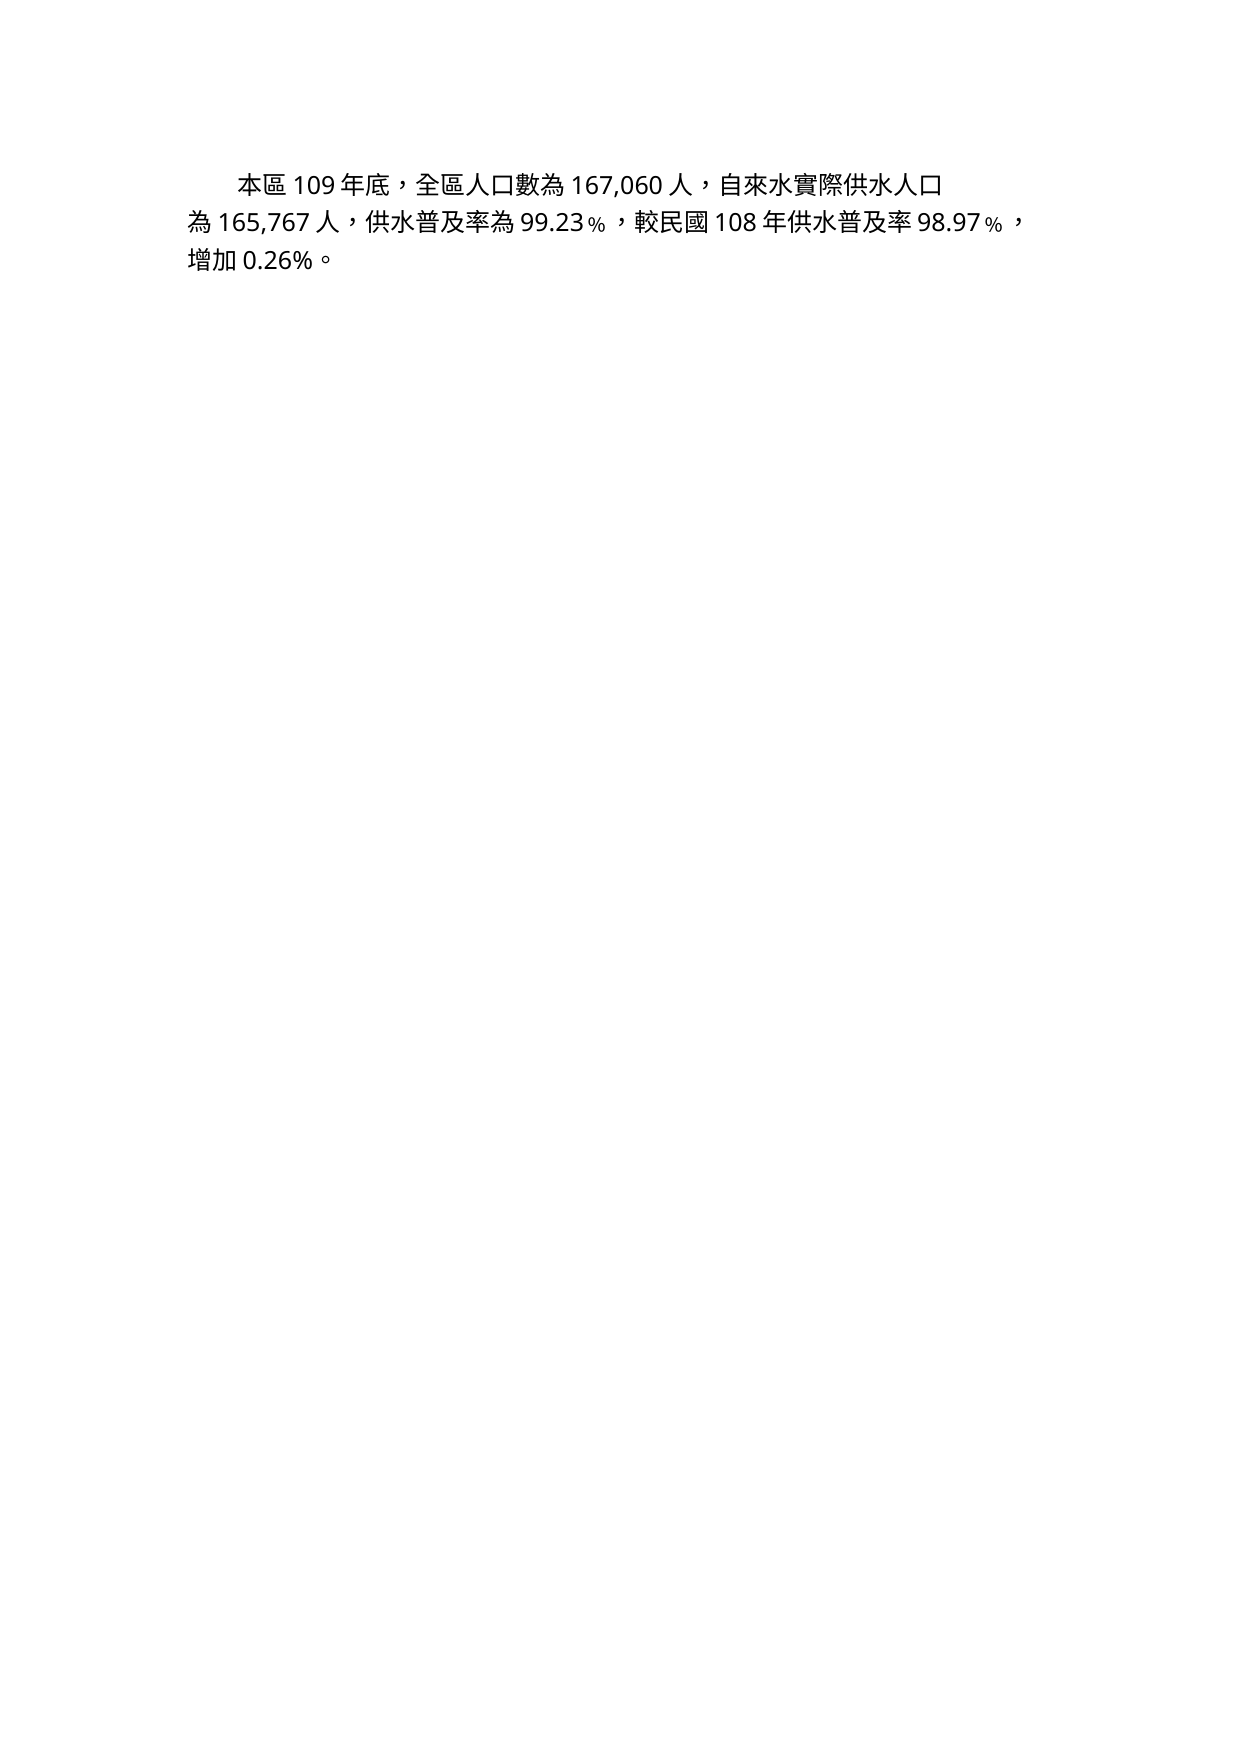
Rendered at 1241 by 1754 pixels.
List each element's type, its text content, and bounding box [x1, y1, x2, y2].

text 為165,767人，供水普及率為99.23﹪，較民國108年供水普及率98.97﹪，增加0.26%。 [187, 202, 1053, 277]
text 本區109年底，全區人口數為167,060人，自來水實際供水人口 [237, 164, 1053, 202]
